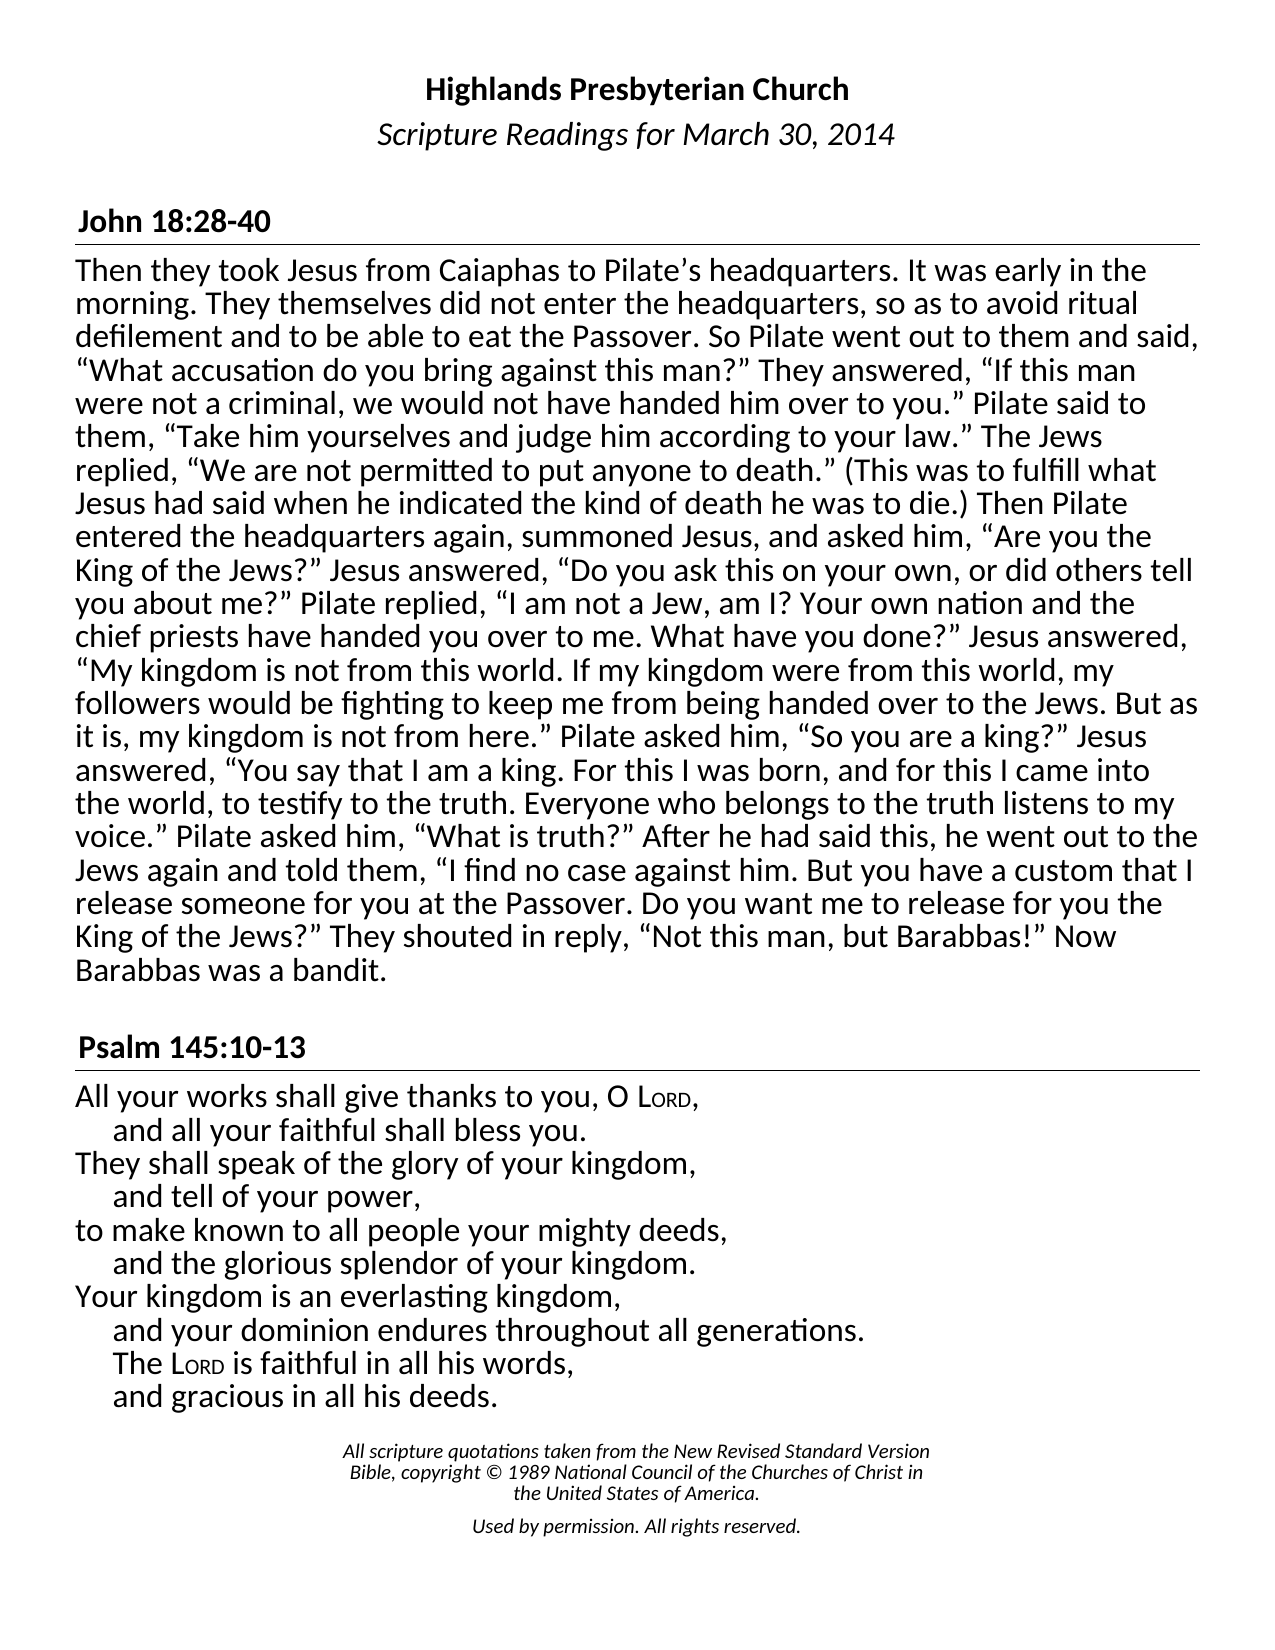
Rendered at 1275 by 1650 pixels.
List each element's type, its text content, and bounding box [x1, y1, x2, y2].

text They shall speak of the glory of your kingdom, and tell of your power, [75, 1149, 1200, 1216]
text Used by permission. All rights reserved. [337, 1518, 937, 1539]
text to make known to all people your mighty deeds, and the glorious splendor of your kingdom. [75, 1216, 1200, 1283]
subtitle John 18:28-40 [75, 204, 1200, 244]
subtitle Scripture Readings for March 30, 2014 [75, 120, 1200, 154]
text All your works shall give thanks to you, O Lord, and all your faithful shall bless you. [75, 1083, 1200, 1149]
subtitle Psalm 145:10-13 [75, 1031, 1200, 1070]
text Then they took Jesus from Caiaphas to Pilate’s headquarters. It was early in the morning. They themselves did not enter the headquarters, so as to avoid ritual defilement and to be able to eat the Passover. So Pilate went out to them and said, “What accusation do you bring against this man?” They answered, “If this man were not a criminal, we would not have handed him over to you.” Pilate said to them, “Take him yourselves and judge him according to your law.” The Jews replied, “We are not permitted to put anyone to death.” (This was to fulfill what Jesus had said when he indicated the kind of death he was to die.) Then Pilate entered the headquarters again, summoned Jesus, and asked him, “Are you the King of the Jews?” Jesus answered, “Do you ask this on your own, or did others tell you about me?” Pilate replied, “I am not a Jew, am I? Your own nation and the chief priests have handed you over to me. What have you done?” Jesus answered, “My kingdom is not from this world. If my kingdom were from this world, my followers would be fighting to keep me from being handed over to the Jews. But as it is, my kingdom is not from here.” Pilate asked him, “So you are a king?” Jesus answered, “You say that I am a king. For this I was born, and for this I came into the world, to testify to the truth. Everyone who belongs to the truth listens to my voice.” Pilate asked him, “What is truth?” After he had said this, he went out to the Jews again and told them, “I find no case against him. But you have a custom that I release someone for you at the Passover. Do you want me to release for you the King of the Jews?” They shouted in reply, “Not this man, but Barabbas!” Now Barabbas was a bandit. [75, 256, 1200, 989]
text All scripture quotations taken from the New Revised Standard Version Bible, copyright © 1989 National Council of the Churches of Christ in the United States of America. [337, 1443, 937, 1506]
text Your kingdom is an everlasting kingdom, and your dominion endures throughout all generations. The Lord is faithful in all his words, and gracious in all his deeds. [75, 1283, 1200, 1416]
title Highlands Presbyterian Church [75, 75, 1200, 108]
